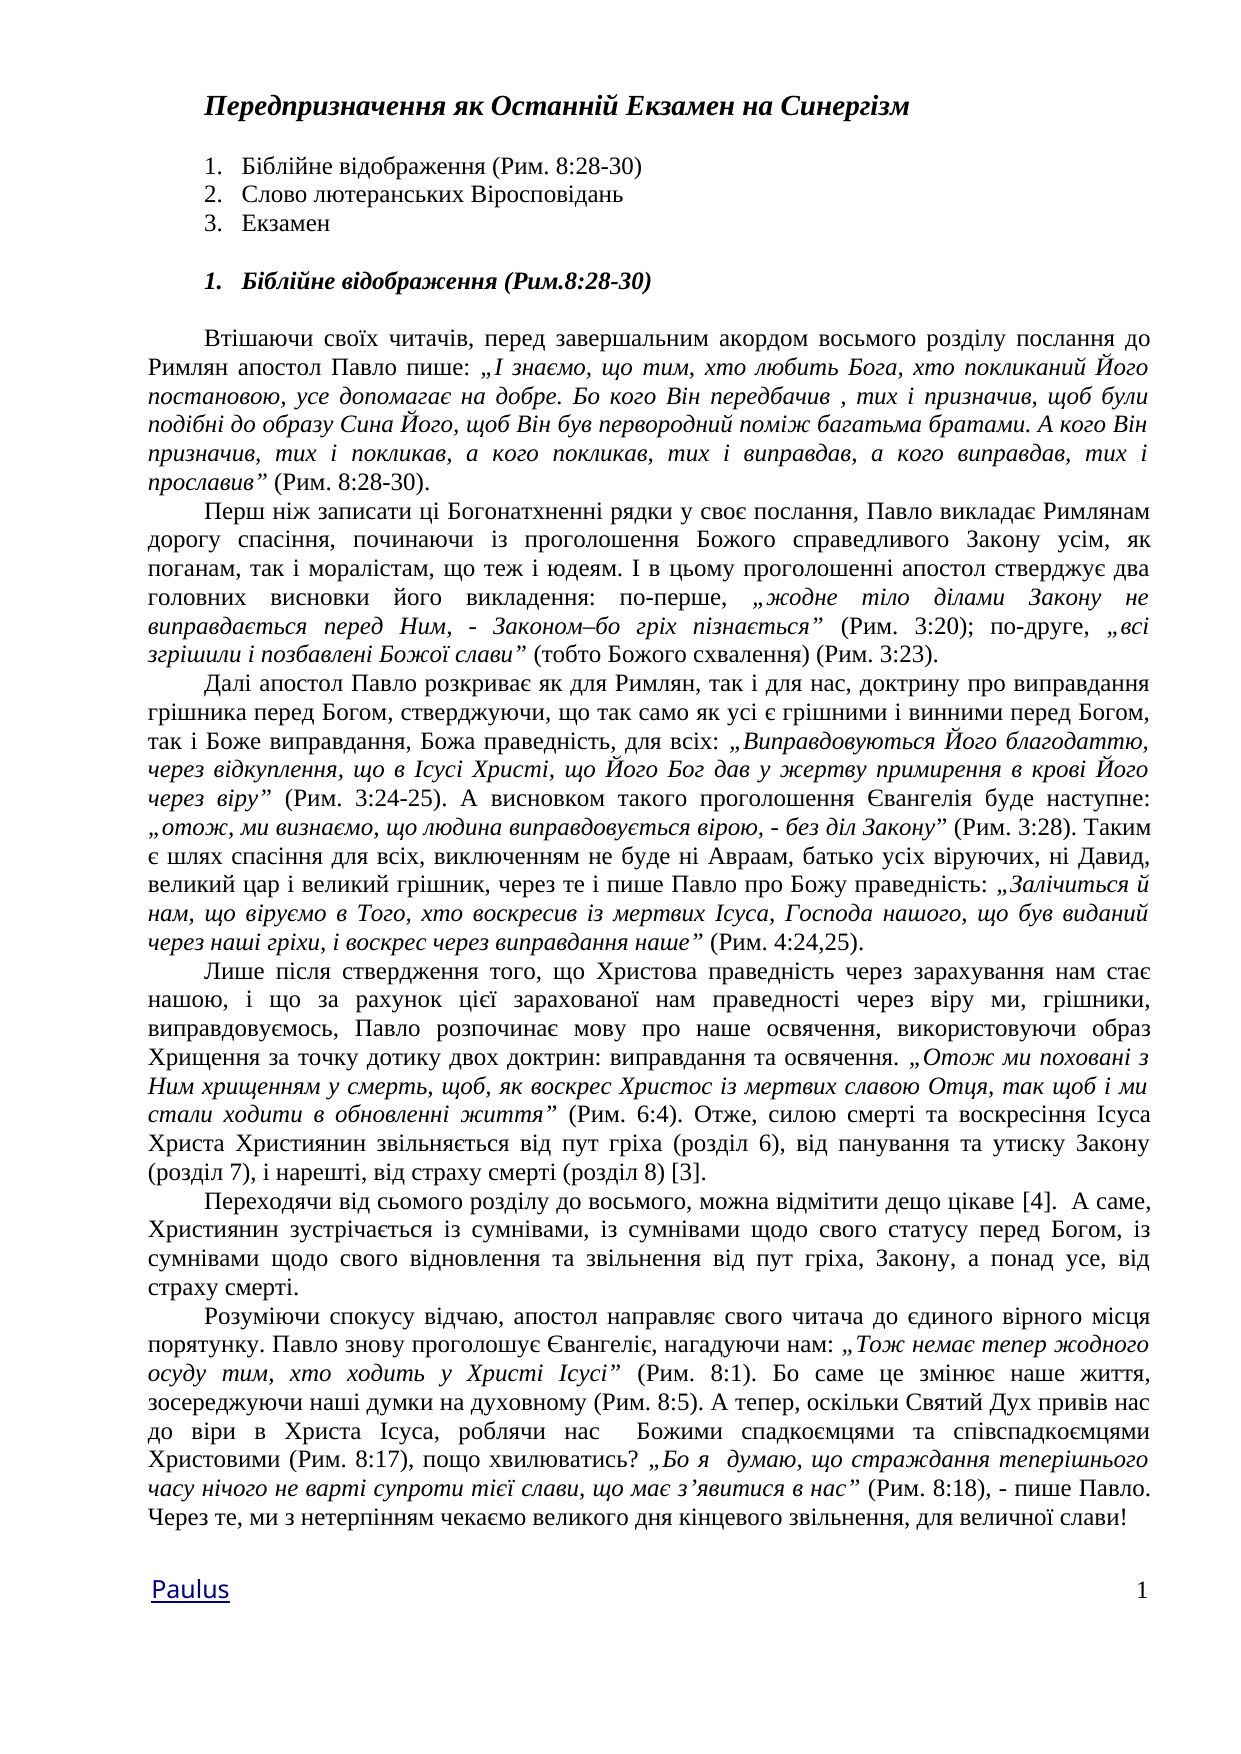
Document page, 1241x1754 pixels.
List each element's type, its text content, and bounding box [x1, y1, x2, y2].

text Переходячи від сьомого розділу до восьмого, можна відмітити дещо цікаве [4]. А саме, Християнин зустрічається із сумнівами, із сумнівами щодо свого статусу перед Богом, із сумнівами щодо свого відновлення та звільнення від пут гріха, Закону, а понад усе, від страху смерті. [148, 1186, 1152, 1301]
text Лише після ствердження того, що Христова праведність через зарахування нам стає нашою, і що за рахунок цієї зарахованої нам праведності через віру ми, грішники, виправдовуємось, Павло розпочинає мову про наше освячення, використовуючи образ Хрищення за точку дотику двох доктрин: виправдання та освячення. „Отож ми поховані з Ним хрищенням у смерть, щоб, як воскрес Христос із мертвих славою Отця, так щоб і ми стали ходити в обновленні життя” (Рим. 6:4). Отже, силою смерті та воскресіння Ісуса Христа Християнин звільняється від пут гріха (розділ 6), від панування та утиску Закону (розділ 7), і нарешті, від страху смерті (розділ 8) [3]. [148, 956, 1152, 1186]
text Перш ніж записати ці Богонатхненні рядки у своє послання, Павло викладає Римлянам дорогу спасіння, починаючи із проголошення Божого справедливого Закону усім, як поганам, так і моралістам, що теж і юдеям. І в цьому проголошенні апостол стверджує два головних висновки його викладення: по-перше, „жодне тіло ділами Закону не виправдається перед Ним, - Законом–бо гріх пізнається” (Рим. 3:20); по-друге, „всі згрішили і позбавлені Божої слави” (тобто Божого схвалення) (Рим. 3:23). [148, 496, 1152, 668]
text Передпризначення як Останній Екзамен на Синергізм [148, 88, 1152, 122]
text Втішаючи своїх читачів, перед завершальним акордом восьмого розділу послання до Римлян апостол Павло пише: „І знаємо, що тим, хто любить Бога, хто покликаний Його постановою, усе допомагає на добре. Бо кого Він передбачив , тих і призначив, щоб були подібні до образу Сина Його, щоб Він був первородний поміж багатьма братами. А кого Він призначив, тих і покликав, а кого покликав, тих і виправдав, а кого виправдав, тих і прославив” (Рим. 8:28-30). [148, 323, 1152, 496]
list Екзамен [204, 208, 1152, 237]
text Розуміючи спокусу відчаю, апостол направляє свого читача до єдиного вірного місця порятунку. Павло знову проголошує Євангеліє, нагадуючи нам: „Тож немає тепер жодного осуду тим, хто ходить у Христі Ісусі” (Рим. 8:1). Бо саме це змінює наше життя, зосереджуючи наші думки на духовному (Рим. 8:5). А тепер, оскільки Святий Дух привів нас до віри в Христа Ісуса, роблячи нас Божими спадкоємцями та співспадкоємцями Христовими (Рим. 8:17), пощо хвилюватись? „Бо я думаю, що страждання теперішнього часу нічого не варті супроти тієї слави, що має з’явитися в нас” (Рим. 8:18), - пише Павло. Через те, ми з нетерпінням чекаємо великого дня кінцевого звільнення, для величної слави! [148, 1301, 1152, 1531]
text Далі апостол Павло розкриває як для Римлян, так і для нас, доктрину про виправдання грішника перед Богом, стверджуючи, що так само як усі є грішними і винними перед Богом, так і Боже виправдання, Божа праведність, для всіх: „Виправдовуються Його благодаттю, через відкуплення, що в Ісусі Христі, що Його Бог дав у жертву примирення в крові Його через віру” (Рим. 3:24-25). А висновком такого проголошення Євангелія буде наступне: „отож, ми визнаємо, що людина виправдовується вірою, - без діл Закону” (Рим. 3:28). Таким є шлях спасіння для всіх, виключенням не буде ні Авраам, батько усіх віруючих, ні Давид, великий цар і великий грішник, через те і пише Павло про Божу праведність: „Залічиться й нам, що віруємо в Того, хто воскресив із мертвих Ісуса, Господа нашого, що був виданий через наші гріхи, і воскрес через виправдання наше” (Рим. 4:24,25). [148, 668, 1152, 956]
list Слово лютеранських Віросповідань [204, 179, 1152, 208]
list Біблійне відображення (Рим.8:28-30) [204, 266, 1152, 294]
list Біблійне відображення (Рим. 8:28-30) [204, 151, 1152, 179]
